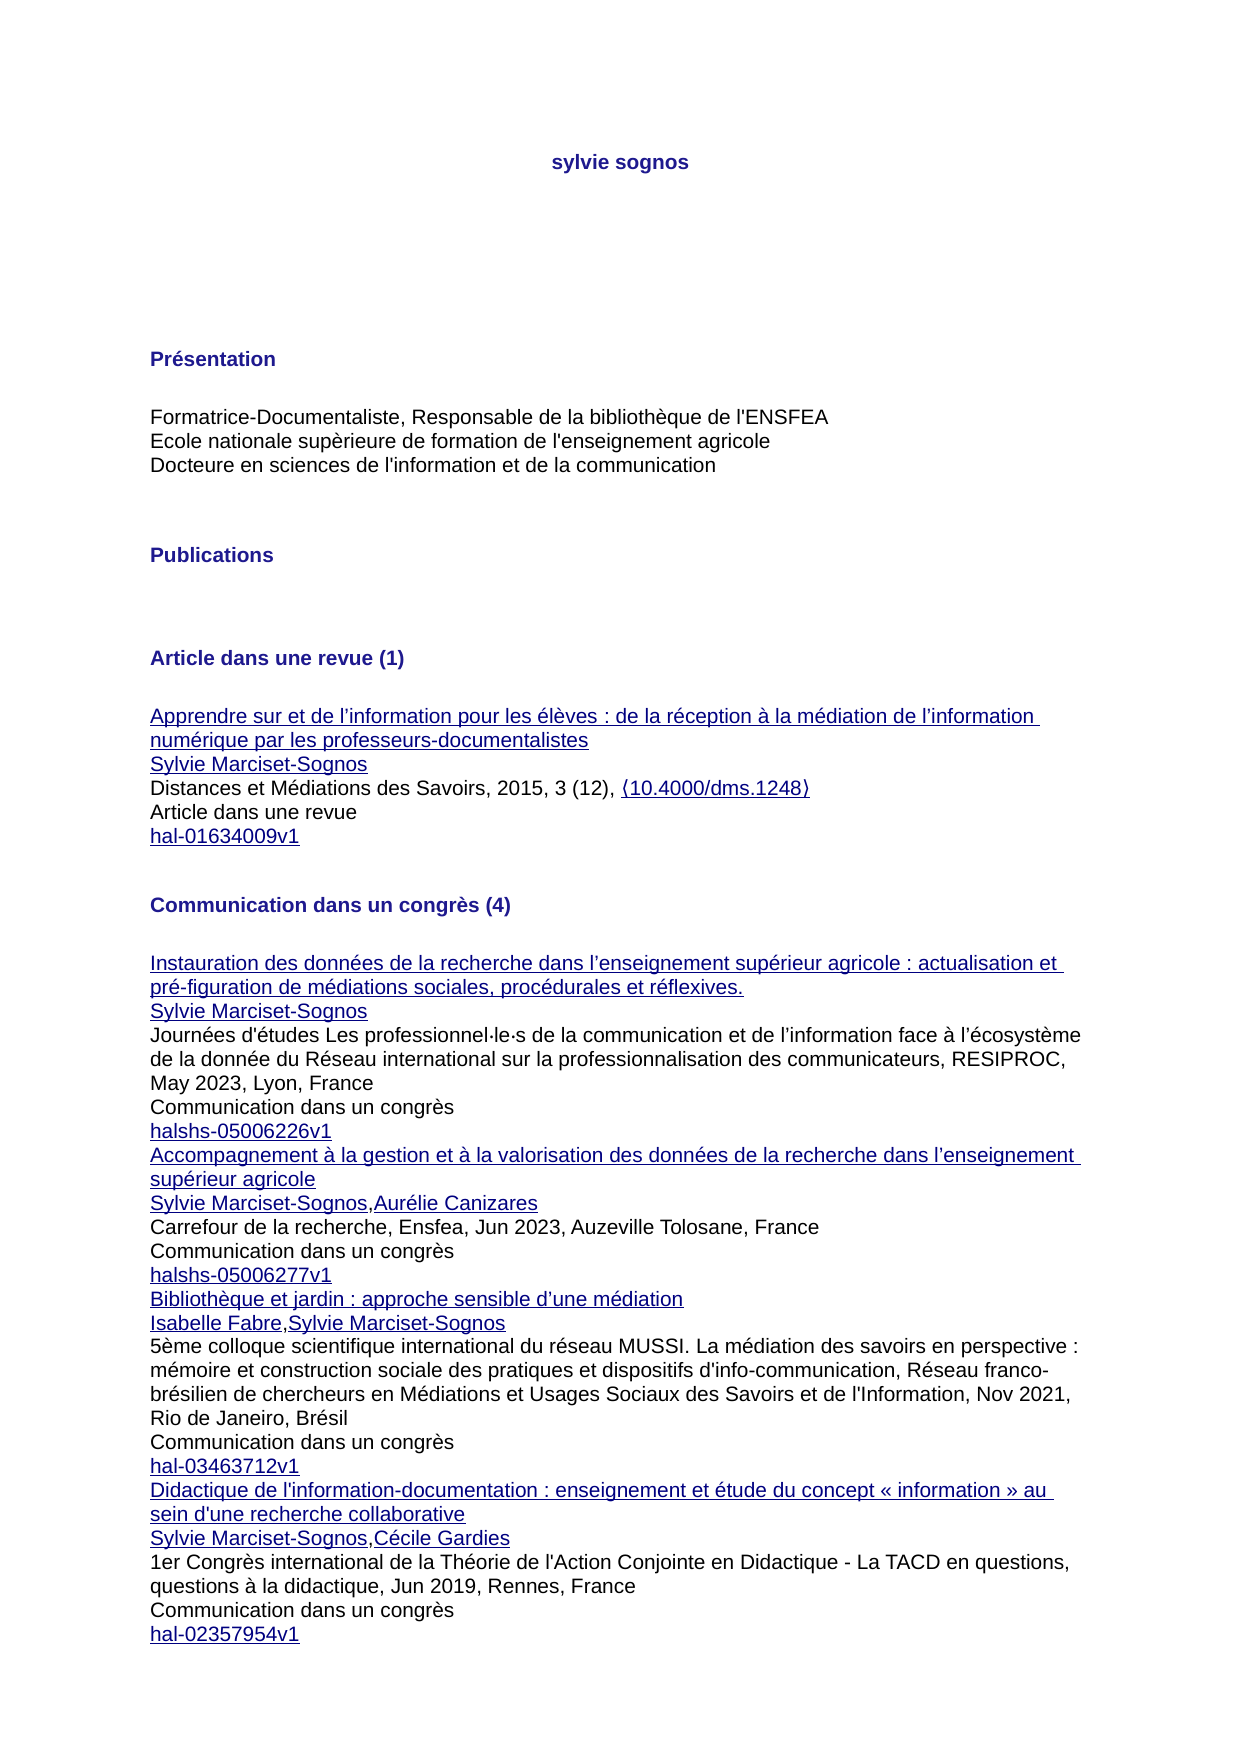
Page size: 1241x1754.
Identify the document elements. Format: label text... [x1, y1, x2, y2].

table_cell Accompagnement à la gestion et à la valorisation des données de la recherche dans l’enseignement supérieur agricole Sylvie Marciset-Sognos,Aurélie Canizares Carrefour de la recherche, Ensfea, Jun 2023, Auzeville Tolosane, France Communication dans un congrès halshs-05006277v1 [150, 1143, 1090, 1286]
subtitle Communication dans un congrès (4) [150, 893, 1090, 917]
text Ecole nationale supèrieure de formation de l'enseignement agricole [150, 429, 1090, 453]
table_cell Didactique de l'information-documentation : enseignement et étude du concept « information » au sein d'une recherche collaborative Sylvie Marciset-Sognos,Cécile Gardies 1er Congrès international de la Théorie de l'Action Conjointe en Didactique - La TACD en questions, questions à la didactique, Jun 2019, Rennes, France Communication dans un congrès hal-02357954v1 [150, 1478, 1090, 1646]
table_cell Bibliothèque et jardin : approche sensible d’une médiation Isabelle Fabre,Sylvie Marciset-Sognos 5ème colloque scientifique international du réseau MUSSI. La médiation des savoirs en perspective : mémoire et construction sociale des pratiques et dispositifs d'info-communication, Réseau franco-brésilien de chercheurs en Médiations et Usages Sociaux des Savoirs et de l'Information, Nov 2021, Rio de Janeiro, Brésil Communication dans un congrès hal-03463712v1 [150, 1286, 1090, 1478]
subtitle Présentation [150, 347, 1090, 371]
text Formatrice-Documentaliste, Responsable de la bibliothèque de l'ENSFEA [150, 405, 1090, 429]
subtitle Article dans une revue (1) [150, 646, 1090, 670]
subtitle sylvie sognos [150, 150, 1090, 174]
table_header Instauration des données de la recherche dans l’enseignement supérieur agricole : actualisation et pré-figuration de médiations sociales, procédurales et réflexives. Sylvie Marciset-Sognos Journées d'études Les professionnel‧le‧s de la communication et de l’information face à l’écosystème de la donnée du Réseau international sur la professionnalisation des communicateurs, RESIPROC, May 2023, Lyon, France Communication dans un congrès halshs-05006226v1 [150, 951, 1090, 1143]
table_header Apprendre sur et de l’information pour les élèves : de la réception à la médiation de l’information numérique par les professeurs-documentalistes Sylvie Marciset-Sognos Distances et Médiations des Savoirs, 2015, 3 (12), ⟨10.4000/dms.1248⟩ Article dans une revue hal-01634009v1 [150, 704, 1090, 848]
subtitle Publications [150, 543, 1090, 567]
text Docteure en sciences de l'information et de la communication [150, 453, 1090, 477]
